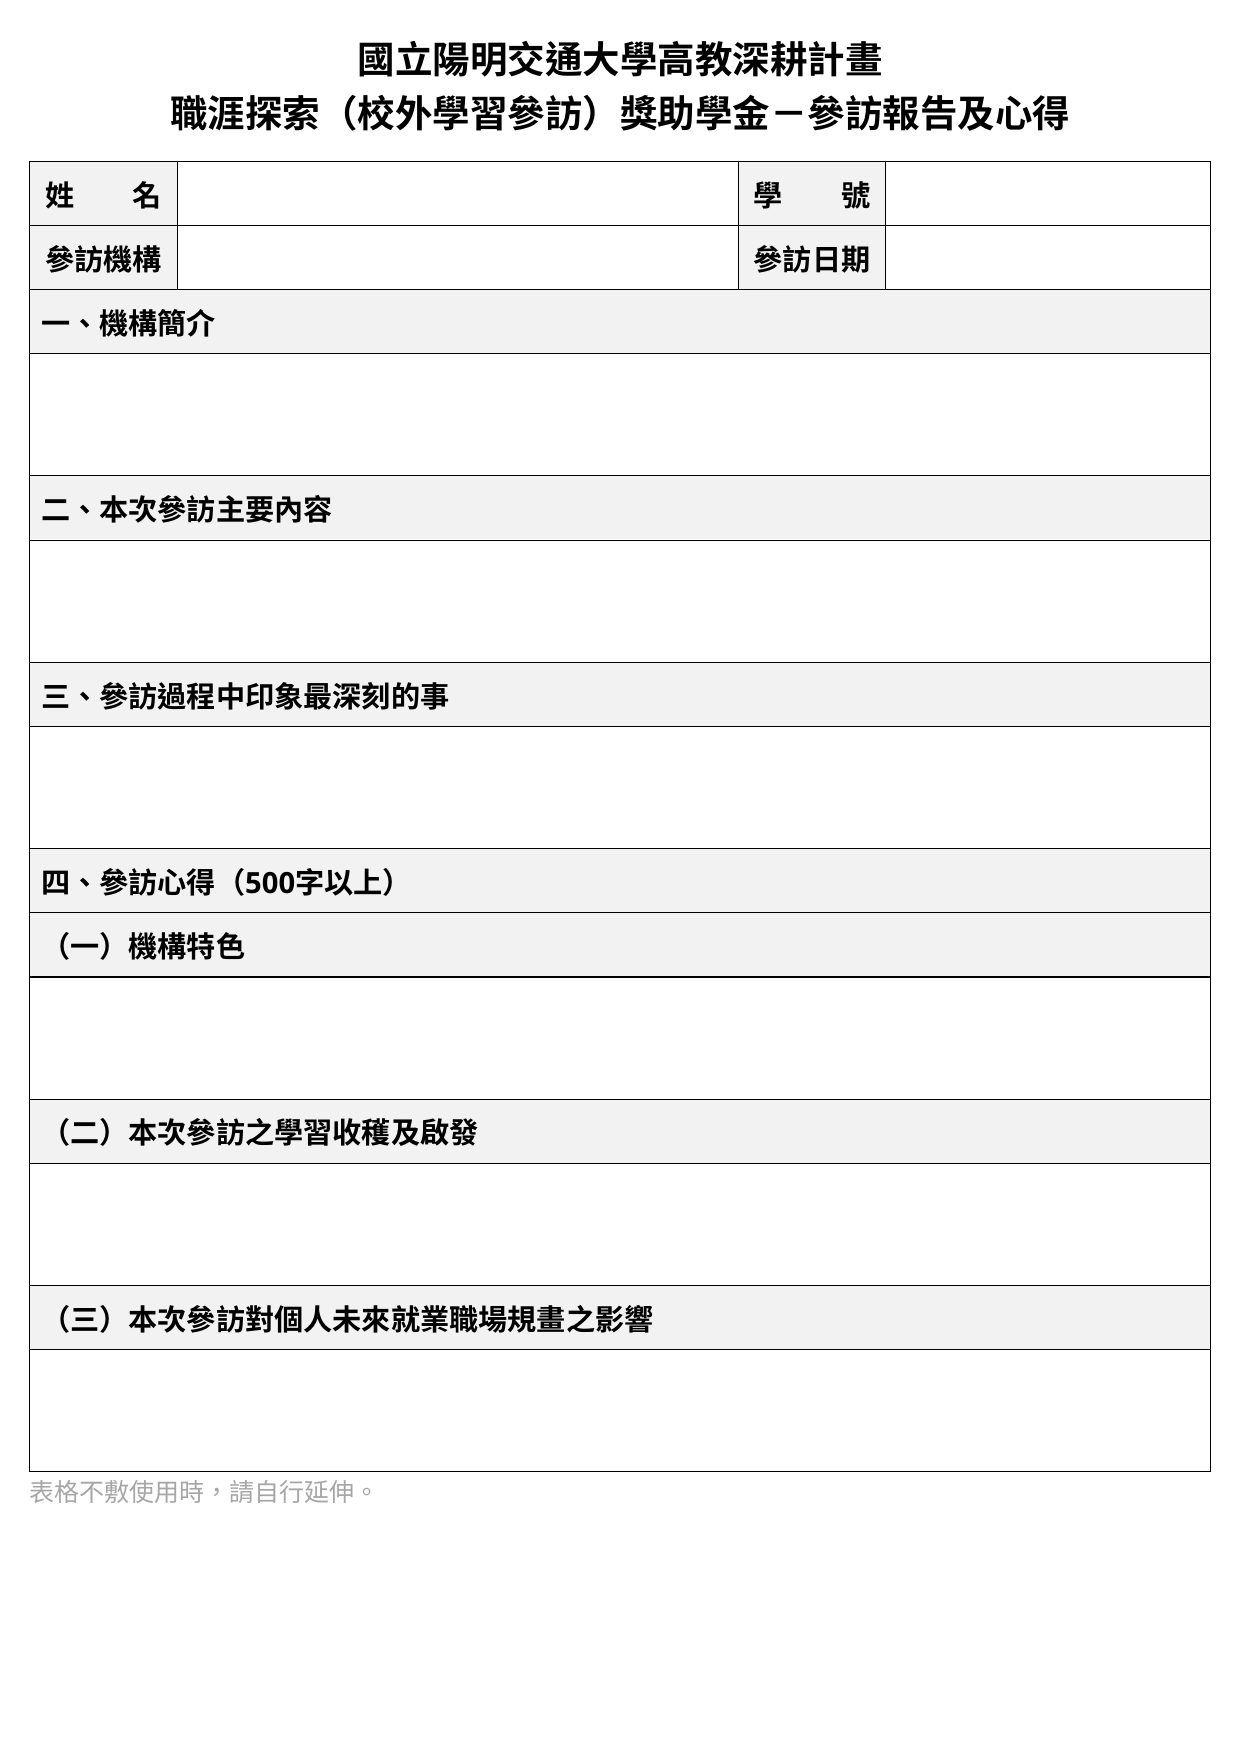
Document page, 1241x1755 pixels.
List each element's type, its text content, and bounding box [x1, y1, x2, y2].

table_cell [30, 354, 1210, 475]
table_header 學 號 [739, 162, 885, 225]
table_cell [30, 978, 1210, 1098]
table_cell 參訪機構 [30, 226, 177, 289]
table_cell （一）機構特色 [30, 913, 1210, 976]
table_cell [886, 226, 1210, 289]
table_cell [30, 1350, 1210, 1471]
table_header [886, 162, 1210, 225]
table_cell [30, 727, 1210, 848]
table_cell （三）本次參訪對個人未來就業職場規畫之影響 [30, 1286, 1210, 1349]
table_cell [178, 226, 738, 289]
text 表格不敷使用時，請自行延伸。 [29, 1472, 1211, 1508]
table_cell [30, 541, 1210, 662]
text 職涯探索（校外學習參訪）獎助學金－參訪報告及心得 [29, 84, 1211, 138]
table_header [178, 162, 738, 225]
table_cell 一、機構簡介 [30, 290, 1210, 353]
table_header 姓 名 [30, 162, 177, 225]
table_cell 參訪日期 [739, 226, 885, 289]
table_cell 三、參訪過程中印象最深刻的事 [30, 663, 1210, 726]
table_cell [30, 1164, 1210, 1285]
table_cell （二）本次參訪之學習收穫及啟發 [30, 1100, 1210, 1163]
text 國立陽明交通大學高教深耕計畫 [29, 29, 1211, 84]
table_cell 二、本次參訪主要內容 [30, 476, 1210, 539]
table_cell 四、參訪心得（500字以上） [30, 849, 1210, 912]
